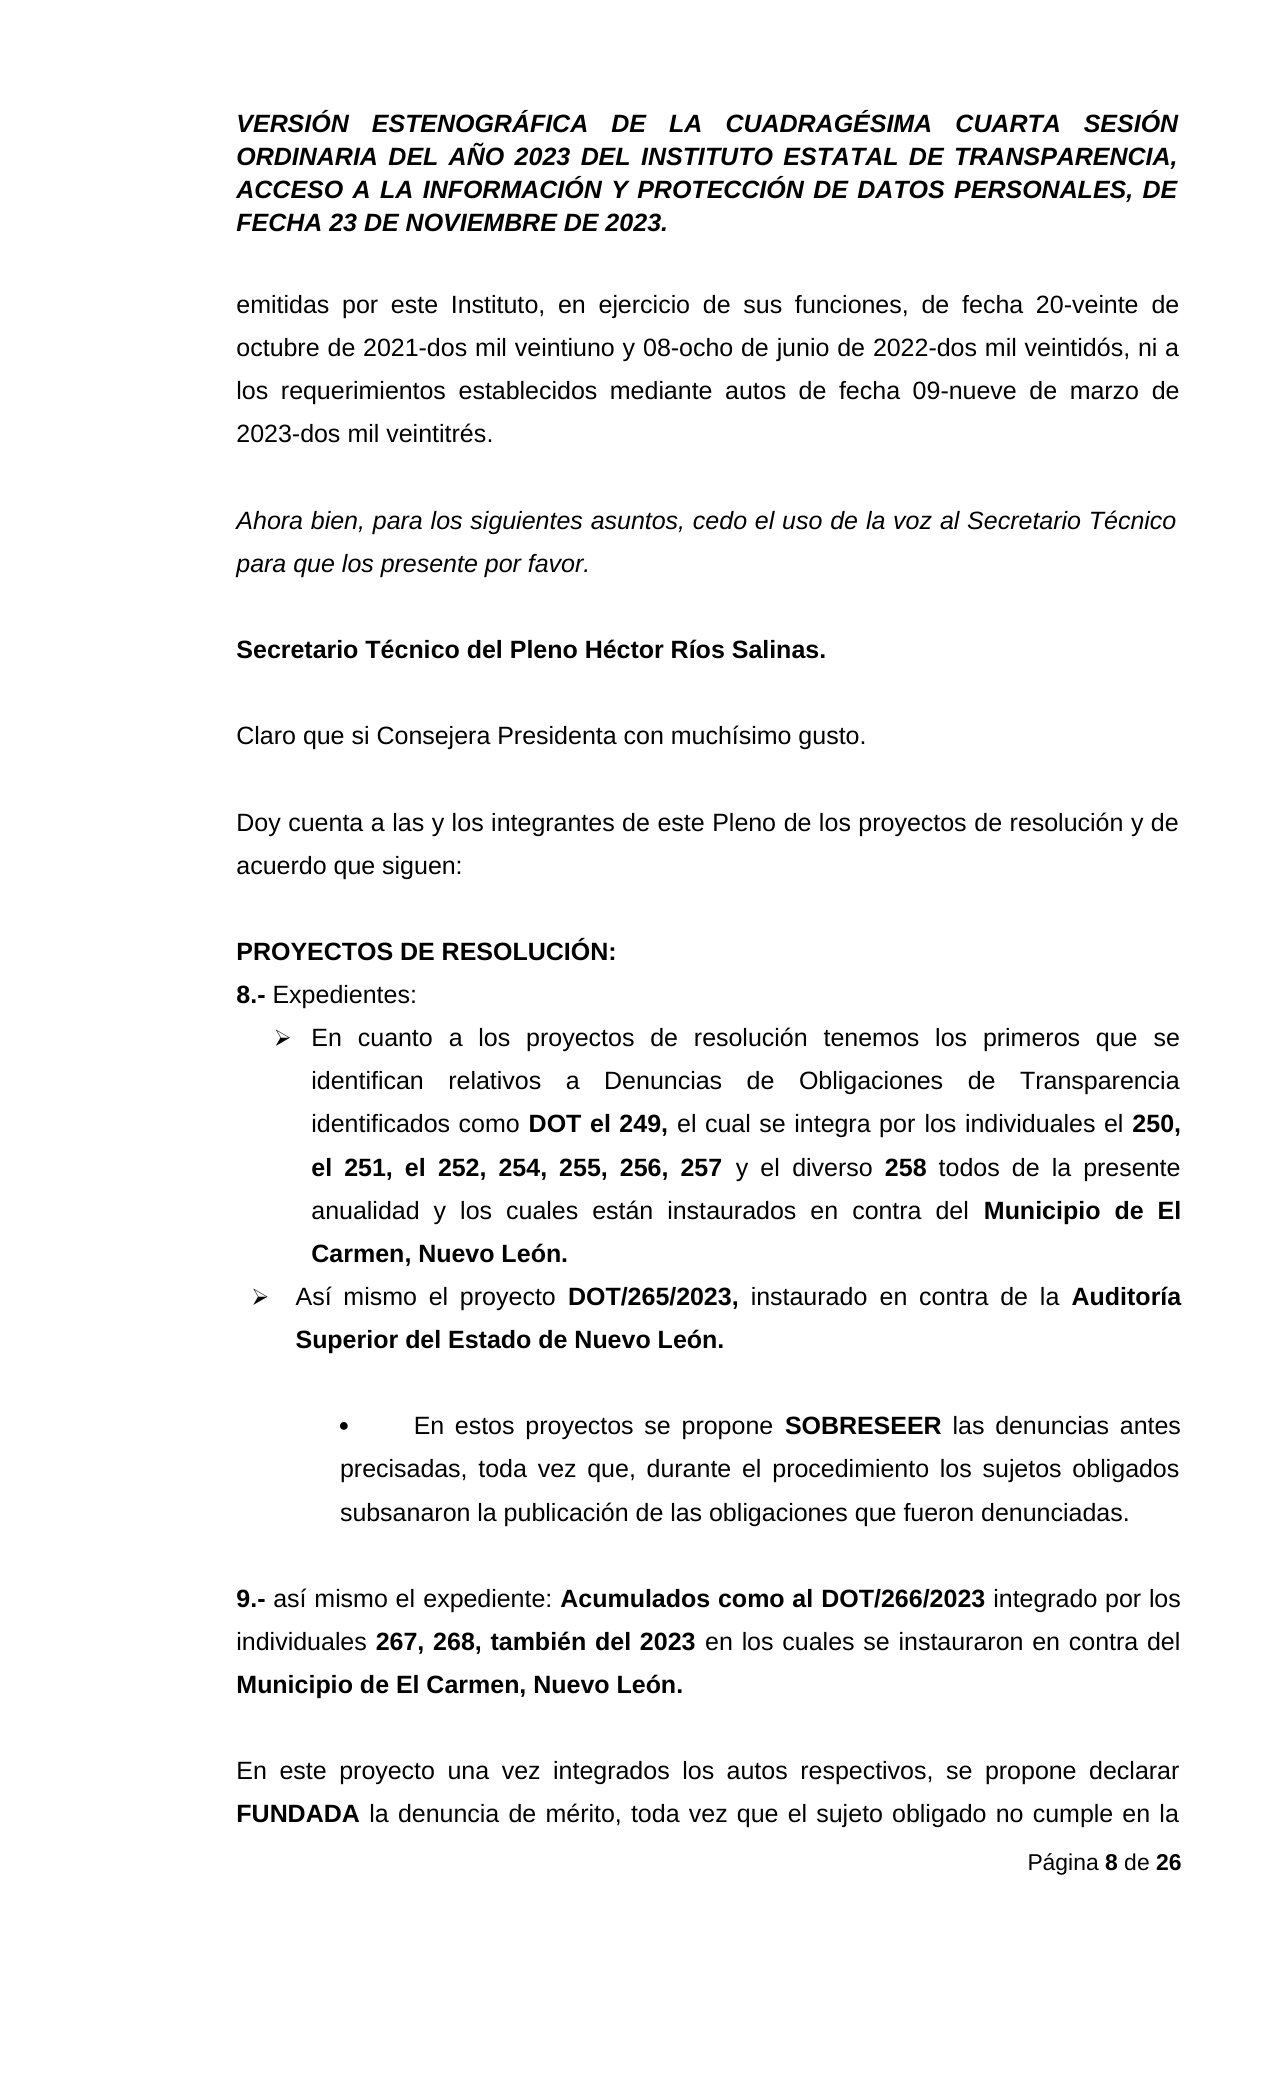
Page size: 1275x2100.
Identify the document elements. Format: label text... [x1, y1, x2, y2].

text PROYECTOS DE RESOLUCIÓN: [236, 937, 1181, 966]
text emitidas por este Instituto, en ejercicio de sus funciones, de fecha 20-veinte de octubre de 2021-dos mil veintiuno y 08-ocho de junio de 2022-dos mil veintidós, ni a los requerimientos establecidos mediante autos de fecha 09-nueve de marzo de 2023-dos mil veintitrés. [236, 290, 1181, 448]
list Así mismo el proyecto DOT/265/2023, instaurado en contra de la Auditoría Superior del Estado de Nuevo León. [251, 1282, 1181, 1354]
text 9.- así mismo el expediente: Acumulados como al DOT/266/2023 integrado por los individuales 267, 268, también del 2023 en los cuales se instauraron en contra del Municipio de El Carmen, Nuevo León. [236, 1584, 1181, 1699]
text Doy cuenta a las y los integrantes de este Pleno de los proyectos de resolución y de acuerdo que siguen: [236, 808, 1181, 879]
list En estos proyectos se propone SOBRESEER las denuncias antes precisadas, toda vez que, durante el procedimiento los sujetos obligados subsanaron la publicación de las obligaciones que fueron denunciadas. [340, 1411, 1181, 1526]
text Ahora bien, para los siguientes asuntos, cedo el uso de la voz al Secretario Técnico para que los presente por favor. [236, 506, 1181, 578]
text 8.- Expedientes: [236, 980, 1181, 1009]
text Claro que si Consejera Presidenta con muchísimo gusto. [236, 721, 1181, 750]
text En este proyecto una vez integrados los autos respectivos, se propone declarar FUNDADA la denuncia de mérito, toda vez que el sujeto obligado no cumple en la [236, 1756, 1181, 1828]
list En cuanto a los proyectos de resolución tenemos los primeros que se identifican relativos a Denuncias de Obligaciones de Transparencia identificados como DOT el 249, el cual se integra por los individuales el 250, el 251, el 252, 254, 255, 256, 257 y el diverso 258 todos de la presente anualidad y los cuales están instaurados en contra del Municipio de El Carmen, Nuevo León. [274, 1023, 1181, 1268]
text Secretario Técnico del Pleno Héctor Ríos Salinas. [236, 635, 1181, 664]
